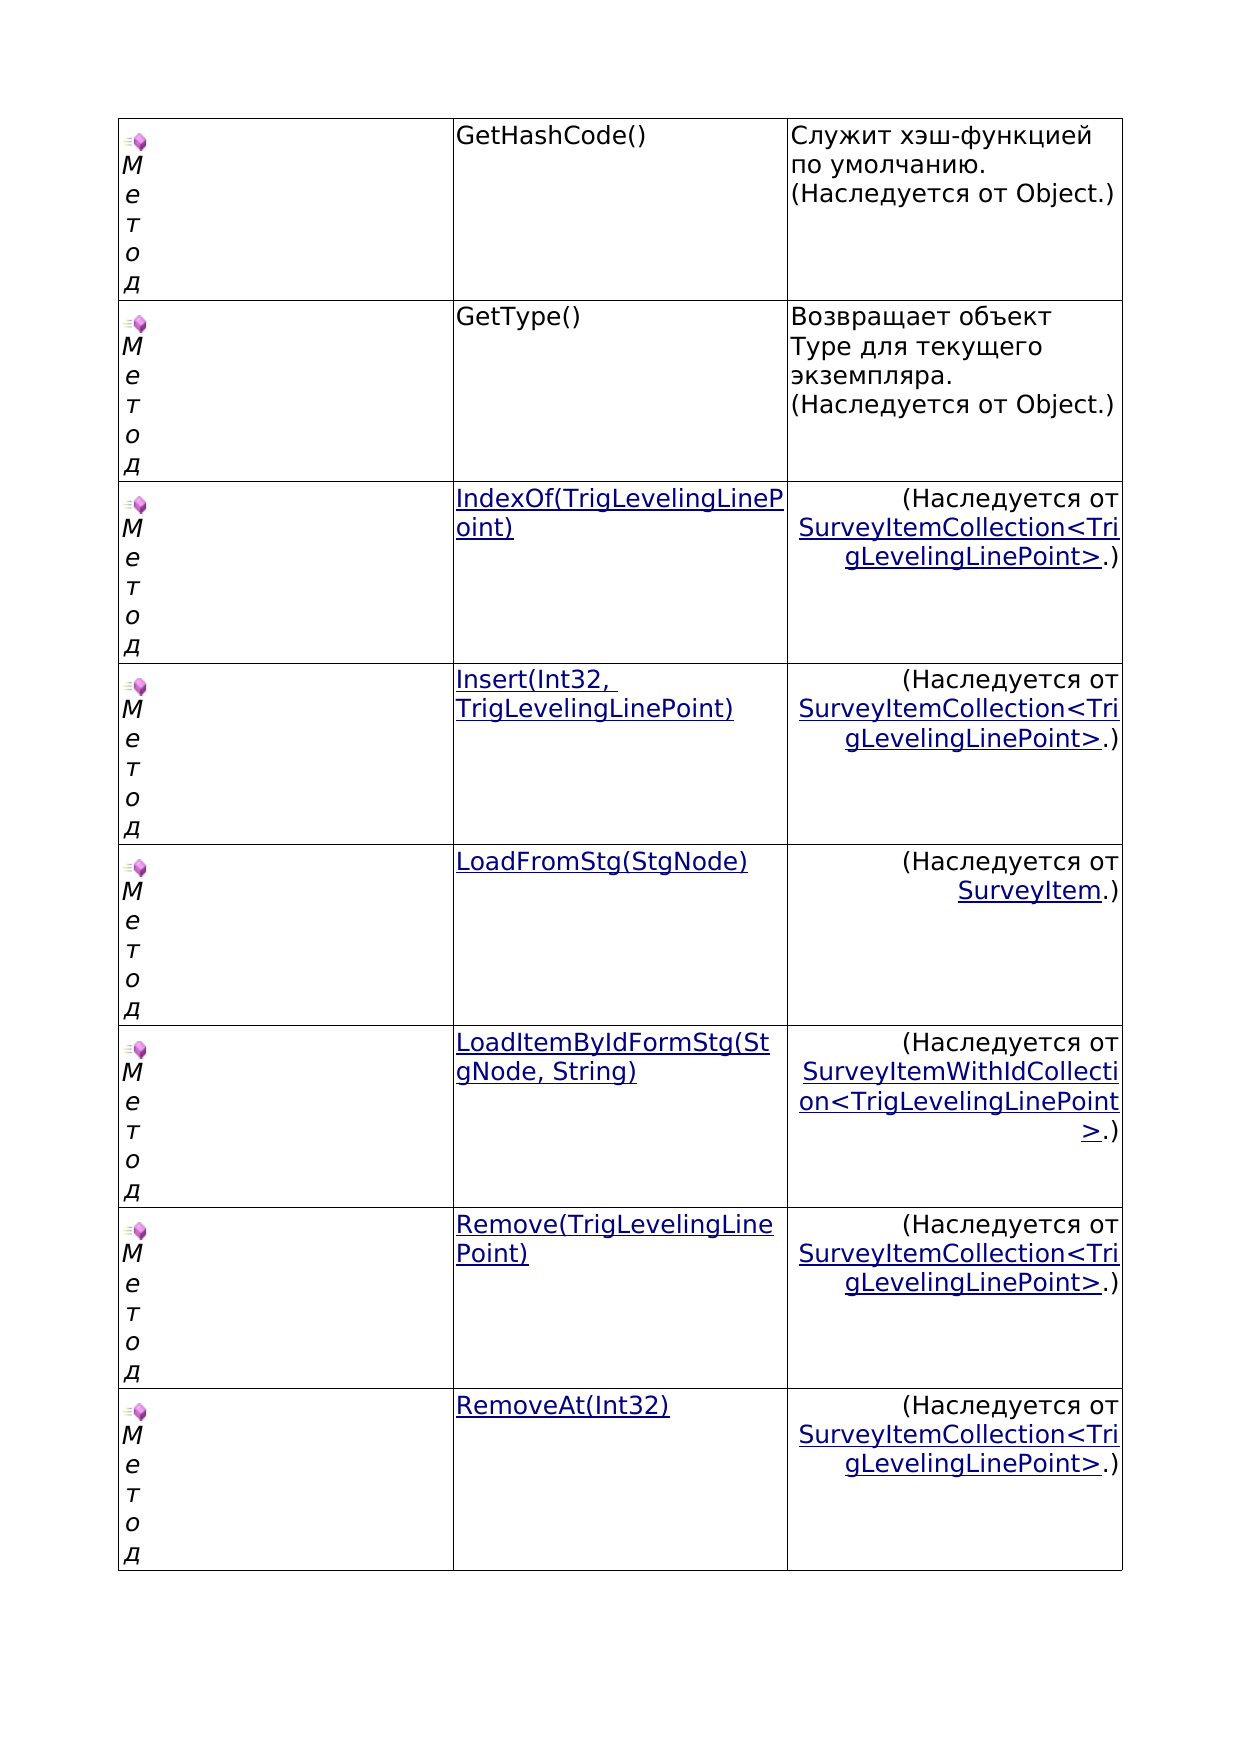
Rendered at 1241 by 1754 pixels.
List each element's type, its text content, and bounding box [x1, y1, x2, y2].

picture [121, 315, 147, 333]
table_cell (Наследуется от SurveyItemWithIdCollection<TrigLevelingLinePoint>.) [788, 1026, 1122, 1207]
table_cell [119, 119, 453, 299]
picture [121, 1222, 147, 1240]
table_cell (Наследуется от SurveyItemCollection<TrigLevelingLinePoint>.) [788, 1389, 1122, 1570]
table_cell Служит хэш-функцией по умолчанию. (Наследуется от Object.) [788, 119, 1122, 299]
table_cell [119, 1026, 453, 1207]
picture [121, 1041, 147, 1059]
table_cell LoadFromStg(StgNode) [454, 845, 787, 1025]
picture [121, 678, 147, 696]
table_cell (Наследуется от SurveyItemCollection<TrigLevelingLinePoint>.) [788, 664, 1122, 844]
table_cell (Наследуется от SurveyItem.) [788, 845, 1122, 1025]
table_cell Возвращает объект Type для текущего экземпляра. (Наследуется от Object.) [788, 301, 1122, 481]
table_cell IndexOf(TrigLevelingLinePoint) [454, 482, 787, 662]
picture [121, 859, 147, 877]
table_cell (Наследуется от SurveyItemCollection<TrigLevelingLinePoint>.) [788, 482, 1122, 662]
table_cell Insert(Int32, TrigLevelingLinePoint) [454, 664, 787, 844]
table_cell [119, 664, 453, 844]
table_cell [119, 1208, 453, 1388]
table_cell LoadItemByIdFormStg(StgNode, String) [454, 1026, 787, 1207]
picture [121, 496, 147, 514]
table_cell [119, 845, 453, 1025]
picture [121, 1403, 147, 1421]
picture [121, 133, 147, 151]
table_cell (Наследуется от SurveyItemCollection<TrigLevelingLinePoint>.) [788, 1208, 1122, 1388]
table_cell [119, 301, 453, 481]
table_cell [119, 1389, 453, 1570]
table_cell GetType() [454, 301, 787, 481]
table_cell [119, 482, 453, 662]
table_cell GetHashCode() [454, 119, 787, 299]
table_cell Remove(TrigLevelingLinePoint) [454, 1208, 787, 1388]
table_cell RemoveAt(Int32) [454, 1389, 787, 1570]
